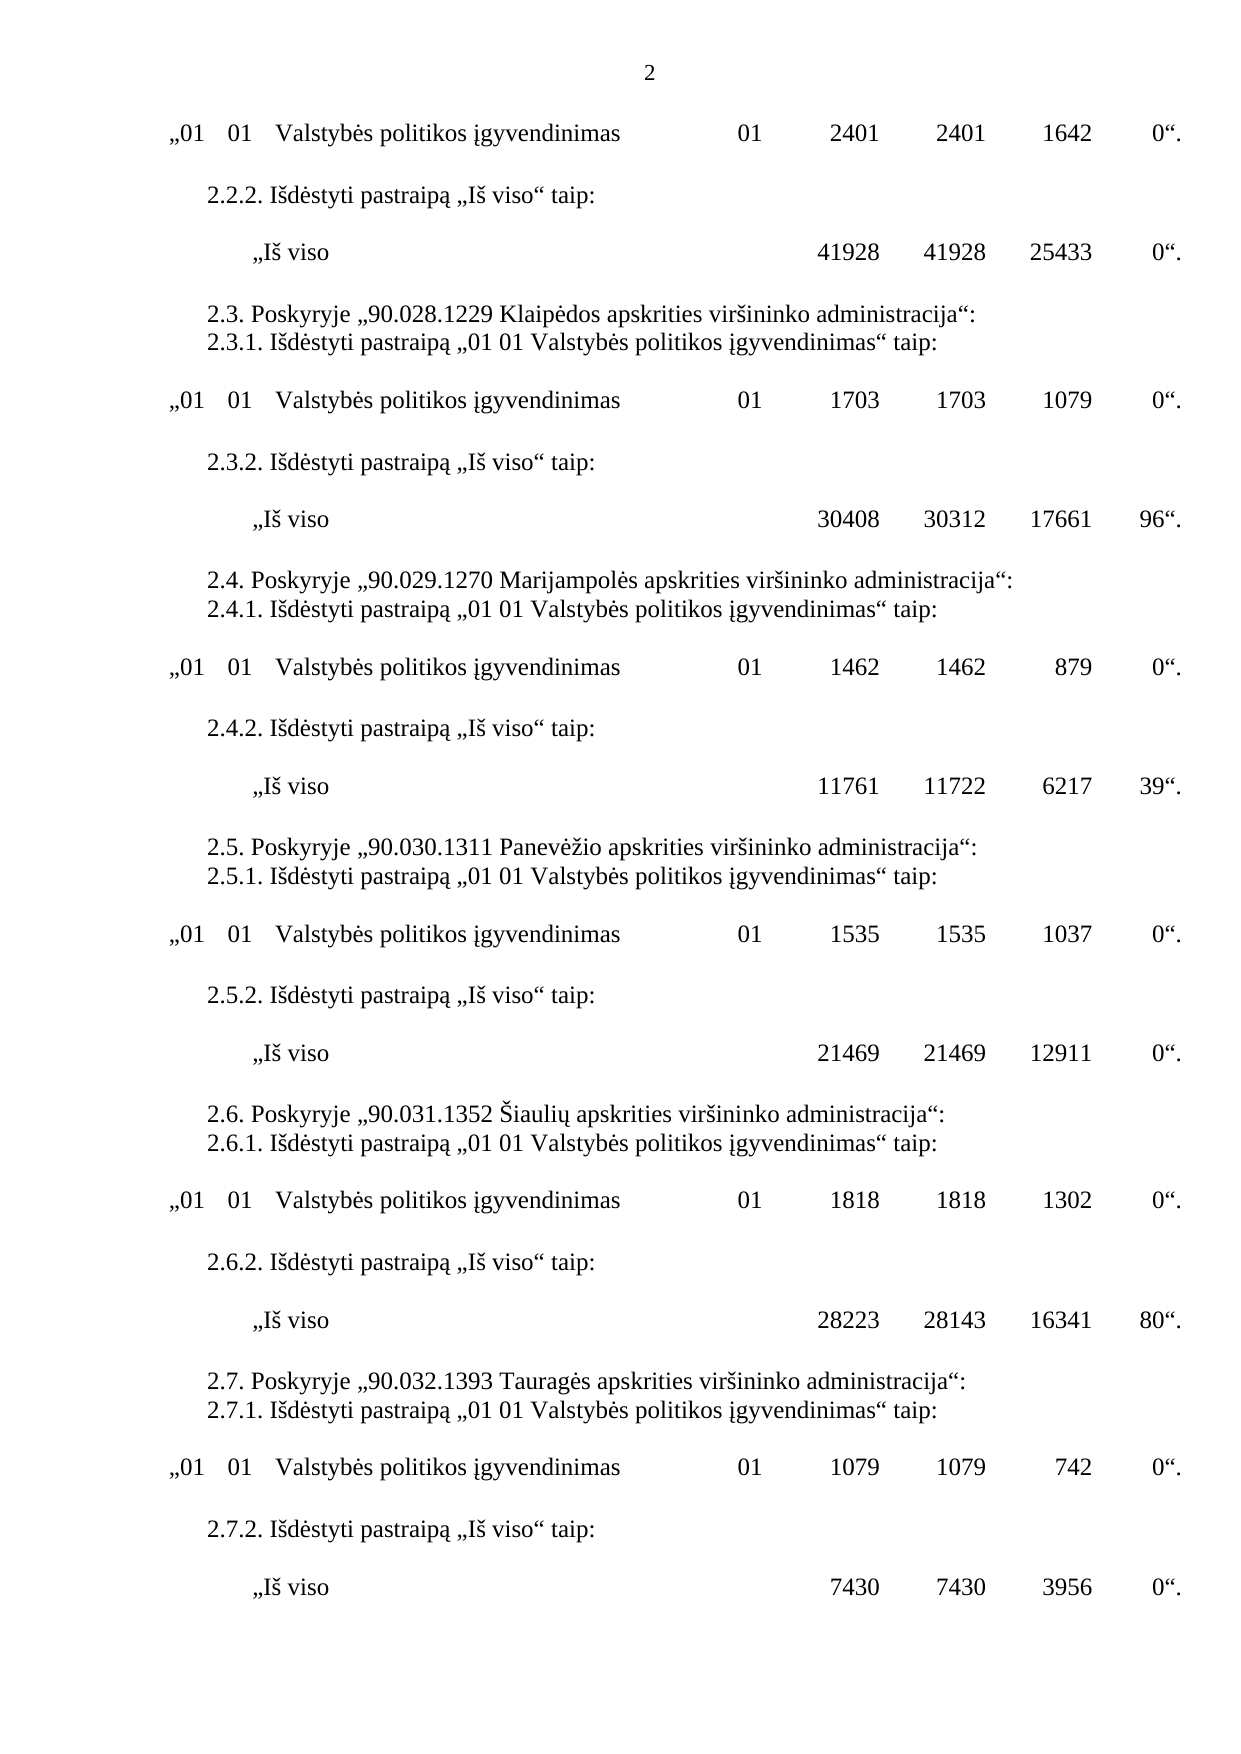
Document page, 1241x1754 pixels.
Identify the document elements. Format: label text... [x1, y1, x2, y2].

table_header 7430 [791, 1572, 891, 1604]
text 2.4. Poskyryje „90.029.1270 Marijampolės apskrities viršininko administracija“: [148, 566, 1152, 594]
text 2.3. Poskyryje „90.028.1229 Klaipėdos apskrities viršininko administracija“: [148, 299, 1152, 327]
table_header 01 [726, 118, 791, 151]
table_header 1462 [791, 652, 891, 685]
table_header 0“. [1103, 118, 1193, 151]
text 2.4.2. Išdėstyti pastraipą „Iš viso“ taip: [148, 713, 1152, 742]
table_header 0“. [1103, 652, 1193, 685]
table_header 17661 [997, 504, 1103, 537]
table_header Valstybės politikos įgyvendinimas [264, 1453, 726, 1485]
table_header 1818 [891, 1186, 997, 1218]
table_header „01 [158, 919, 216, 952]
text 2.3.1. Išdėstyti pastraipą „01 01 Valstybės politikos įgyvendinimas“ taip: [148, 327, 1152, 356]
table_header 96“. [1103, 504, 1193, 537]
table_header 6217 [997, 771, 1103, 804]
table_header 41928 [891, 237, 997, 270]
table_header Valstybės politikos įgyvendinimas [264, 1186, 726, 1218]
text 2.4.1. Išdėstyti pastraipą „01 01 Valstybės politikos įgyvendinimas“ taip: [148, 594, 1152, 623]
table_header [199, 237, 241, 270]
table_header 01 [726, 1453, 791, 1485]
text 2.7.2. Išdėstyti pastraipą „Iš viso“ taip: [148, 1514, 1152, 1543]
table_header „Iš viso [241, 1038, 726, 1071]
table_header 01 [216, 385, 263, 418]
table_header 1462 [891, 652, 997, 685]
table_header [726, 1038, 791, 1071]
table_header 0“. [1103, 1038, 1193, 1071]
table_header 80“. [1103, 1305, 1193, 1337]
table_header 1642 [997, 118, 1103, 151]
table_header 0“. [1103, 1453, 1193, 1485]
table_header [726, 1572, 791, 1604]
table_header [726, 237, 791, 270]
table_header 25433 [997, 237, 1103, 270]
table_header 0“. [1103, 1186, 1193, 1218]
text 2.5.1. Išdėstyti pastraipą „01 01 Valstybės politikos įgyvendinimas“ taip: [148, 861, 1152, 890]
table_header „01 [158, 385, 216, 418]
table_header 0“. [1103, 919, 1193, 952]
table_header [199, 1305, 241, 1337]
table_header 21469 [791, 1038, 891, 1071]
table_header 11761 [791, 771, 891, 804]
table_header 39“. [1103, 771, 1193, 804]
table_header „01 [158, 652, 216, 685]
table_header 41928 [791, 237, 891, 270]
table_header 1037 [997, 919, 1103, 952]
text 2.7.1. Išdėstyti pastraipą „01 01 Valstybės politikos įgyvendinimas“ taip: [148, 1395, 1152, 1424]
text 2.5.2. Išdėstyti pastraipą „Iš viso“ taip: [148, 980, 1152, 1009]
table_header [158, 504, 199, 537]
table_header 1535 [891, 919, 997, 952]
table_header 1818 [791, 1186, 891, 1218]
text 2.5. Poskyryje „90.030.1311 Panevėžio apskrities viršininko administracija“: [148, 832, 1152, 861]
table_header 11722 [891, 771, 997, 804]
table_header „Iš viso [241, 504, 726, 537]
text 2.6.1. Išdėstyti pastraipą „01 01 Valstybės politikos įgyvendinimas“ taip: [148, 1128, 1152, 1157]
table_header 01 [216, 1186, 263, 1218]
table_header 2401 [791, 118, 891, 151]
table_header „01 [158, 118, 216, 151]
table_header 30312 [891, 504, 997, 537]
table_header 879 [997, 652, 1103, 685]
table_header 01 [726, 385, 791, 418]
table_header 1079 [997, 385, 1103, 418]
text 2.6.2. Išdėstyti pastraipą „Iš viso“ taip: [148, 1247, 1152, 1276]
text 2.3.2. Išdėstyti pastraipą „Iš viso“ taip: [148, 447, 1152, 475]
table_header 01 [726, 1186, 791, 1218]
table_header 30408 [791, 504, 891, 537]
table_header 01 [216, 118, 263, 151]
text 2.7. Poskyryje „90.032.1393 Tauragės apskrities viršininko administracija“: [148, 1366, 1152, 1395]
table_header [158, 1572, 199, 1604]
table_header [726, 504, 791, 537]
table_header 01 [726, 652, 791, 685]
table_header 2401 [891, 118, 997, 151]
table_header 16341 [997, 1305, 1103, 1337]
table_header Valstybės politikos įgyvendinimas [264, 919, 726, 952]
table_header 1302 [997, 1186, 1103, 1218]
table_header 21469 [891, 1038, 997, 1071]
table_header 0“. [1103, 1572, 1193, 1604]
table_header 1703 [791, 385, 891, 418]
table_header „01 [158, 1453, 216, 1485]
table_header [158, 1305, 199, 1337]
table_header 1535 [791, 919, 891, 952]
table_header [158, 237, 199, 270]
text 2.6. Poskyryje „90.031.1352 Šiaulių apskrities viršininko administracija“: [148, 1099, 1152, 1128]
table_header 01 [216, 1453, 263, 1485]
table_header [199, 504, 241, 537]
table_header 1703 [891, 385, 997, 418]
table_header [726, 771, 791, 804]
table_header 28143 [891, 1305, 997, 1337]
table_header [158, 1038, 199, 1071]
table_header 12911 [997, 1038, 1103, 1071]
table_header 01 [216, 652, 263, 685]
table_header 0“. [1103, 237, 1193, 270]
table_header 1079 [891, 1453, 997, 1485]
table_header 01 [726, 919, 791, 952]
table_header „Iš viso [241, 1305, 726, 1337]
table_header „01 [158, 1186, 216, 1218]
table_header 01 [216, 919, 263, 952]
table_header „Iš viso [241, 771, 726, 804]
table_header [199, 1038, 241, 1071]
table_header [158, 771, 199, 804]
table_header Valstybės politikos įgyvendinimas [264, 652, 726, 685]
table_header 0“. [1103, 385, 1193, 418]
table_header 7430 [891, 1572, 997, 1604]
table_header [199, 1572, 241, 1604]
table_header Valstybės politikos įgyvendinimas [264, 118, 726, 151]
table_header [199, 771, 241, 804]
table_header [726, 1305, 791, 1337]
table_header 742 [997, 1453, 1103, 1485]
table_header Valstybės politikos įgyvendinimas [264, 385, 726, 418]
table_header „Iš viso [241, 237, 726, 270]
table_header 3956 [997, 1572, 1103, 1604]
table_header 28223 [791, 1305, 891, 1337]
text 2.2.2. Išdėstyti pastraipą „Iš viso“ taip: [148, 180, 1152, 208]
table_header „Iš viso [241, 1572, 726, 1604]
table_header 1079 [791, 1453, 891, 1485]
